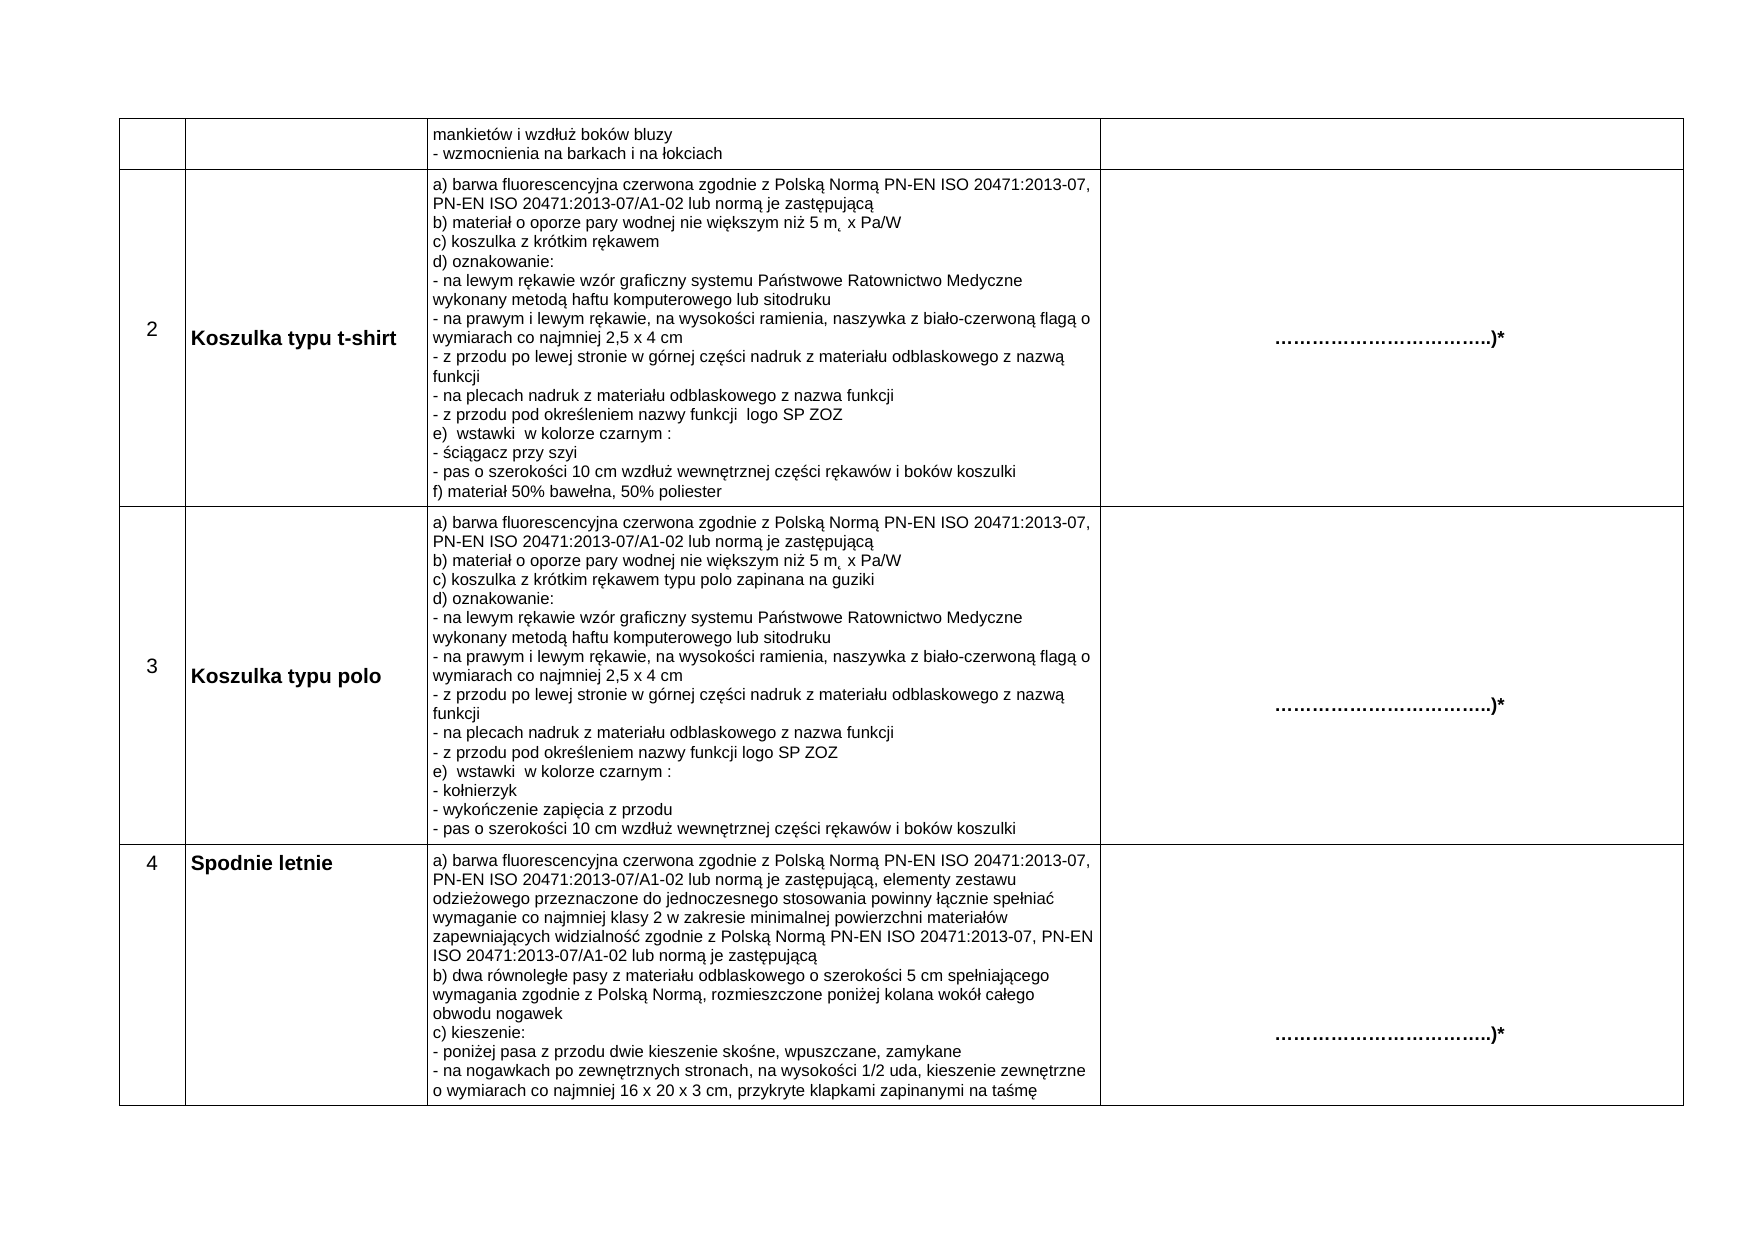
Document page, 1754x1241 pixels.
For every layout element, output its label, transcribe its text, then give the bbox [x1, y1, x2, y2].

table_cell [120, 119, 185, 168]
table_cell a) barwa fluorescencyjna czerwona zgodnie z Polską Normą PN-EN ISO 20471:2013-07, PN-EN ISO 20471:2013-07/A1-02 lub normą je zastępującą, elementy zestawu odzieżowego przeznaczone do jednoczesnego stosowania powinny łącznie spełniać wymaganie co najmniej klasy 2 w zakresie minimalnej powierzchni materiałów zapewniających widzialność zgodnie z Polską Normą PN-EN ISO 20471:2013-07, PN-EN ISO 20471:2013-07/A1-02 lub normą je zastępującą b) dwa równoległe pasy z materiału odblaskowego o szerokości 5 cm spełniającego wymagania zgodnie z Polską Normą, rozmieszczone poniżej kolana wokół całego obwodu nogawek c) kieszenie: - poniżej pasa z przodu dwie kieszenie skośne, wpuszczane, zamykane - na nogawkach po zewnętrznych stronach, na wysokości 1/2 uda, kieszenie zewnętrzne o wymiarach co najmniej 16 x 20 x 3 cm, przykryte klapkami zapinanymi na taśmę [428, 845, 1100, 1105]
table_cell 4 [120, 845, 185, 1105]
table_cell ……………………………..)* [1101, 845, 1683, 1105]
table_cell mankietów i wzdłuż boków bluzy - wzmocnienia na barkach i na łokciach [428, 119, 1100, 168]
table_cell Spodnie letnie [186, 845, 427, 1105]
table_cell Koszulka typu t-shirt [186, 170, 427, 506]
table_cell a) barwa fluorescencyjna czerwona zgodnie z Polską Normą PN-EN ISO 20471:2013-07, PN-EN ISO 20471:2013-07/A1-02 lub normą je zastępującą b) materiał o oporze pary wodnej nie większym niż 5 m˛ x Pa/W c) koszulka z krótkim rękawem d) oznakowanie: - na lewym rękawie wzór graficzny systemu Państwowe Ratownictwo Medyczne wykonany metodą haftu komputerowego lub sitodruku - na prawym i lewym rękawie, na wysokości ramienia, naszywka z biało-czerwoną flagą o wymiarach co najmniej 2,5 x 4 cm - z przodu po lewej stronie w górnej części nadruk z materiału odblaskowego z nazwą funkcji - na plecach nadruk z materiału odblaskowego z nazwa funkcji - z przodu pod określeniem nazwy funkcji logo SP ZOZ e) wstawki w kolorze czarnym : - ściągacz przy szyi - pas o szerokości 10 cm wzdłuż wewnętrznej części rękawów i boków koszulki f) materiał 50% bawełna, 50% poliester [428, 170, 1100, 506]
table_cell ……………………………..)* [1101, 507, 1683, 844]
table_cell 3 [120, 507, 185, 844]
table_cell ……………………………..)* [1101, 170, 1683, 506]
table_cell [186, 119, 427, 168]
table_cell 2 [120, 170, 185, 506]
table_cell a) barwa fluorescencyjna czerwona zgodnie z Polską Normą PN-EN ISO 20471:2013-07, PN-EN ISO 20471:2013-07/A1-02 lub normą je zastępującą b) materiał o oporze pary wodnej nie większym niż 5 m˛ x Pa/W c) koszulka z krótkim rękawem typu polo zapinana na guziki d) oznakowanie: - na lewym rękawie wzór graficzny systemu Państwowe Ratownictwo Medyczne wykonany metodą haftu komputerowego lub sitodruku - na prawym i lewym rękawie, na wysokości ramienia, naszywka z biało-czerwoną flagą o wymiarach co najmniej 2,5 x 4 cm - z przodu po lewej stronie w górnej części nadruk z materiału odblaskowego z nazwą funkcji - na plecach nadruk z materiału odblaskowego z nazwa funkcji - z przodu pod określeniem nazwy funkcji logo SP ZOZ e) wstawki w kolorze czarnym : - kołnierzyk - wykończenie zapięcia z przodu - pas o szerokości 10 cm wzdłuż wewnętrznej części rękawów i boków koszulki [428, 507, 1100, 844]
table_cell [1101, 119, 1683, 168]
table_cell Koszulka typu polo [186, 507, 427, 844]
